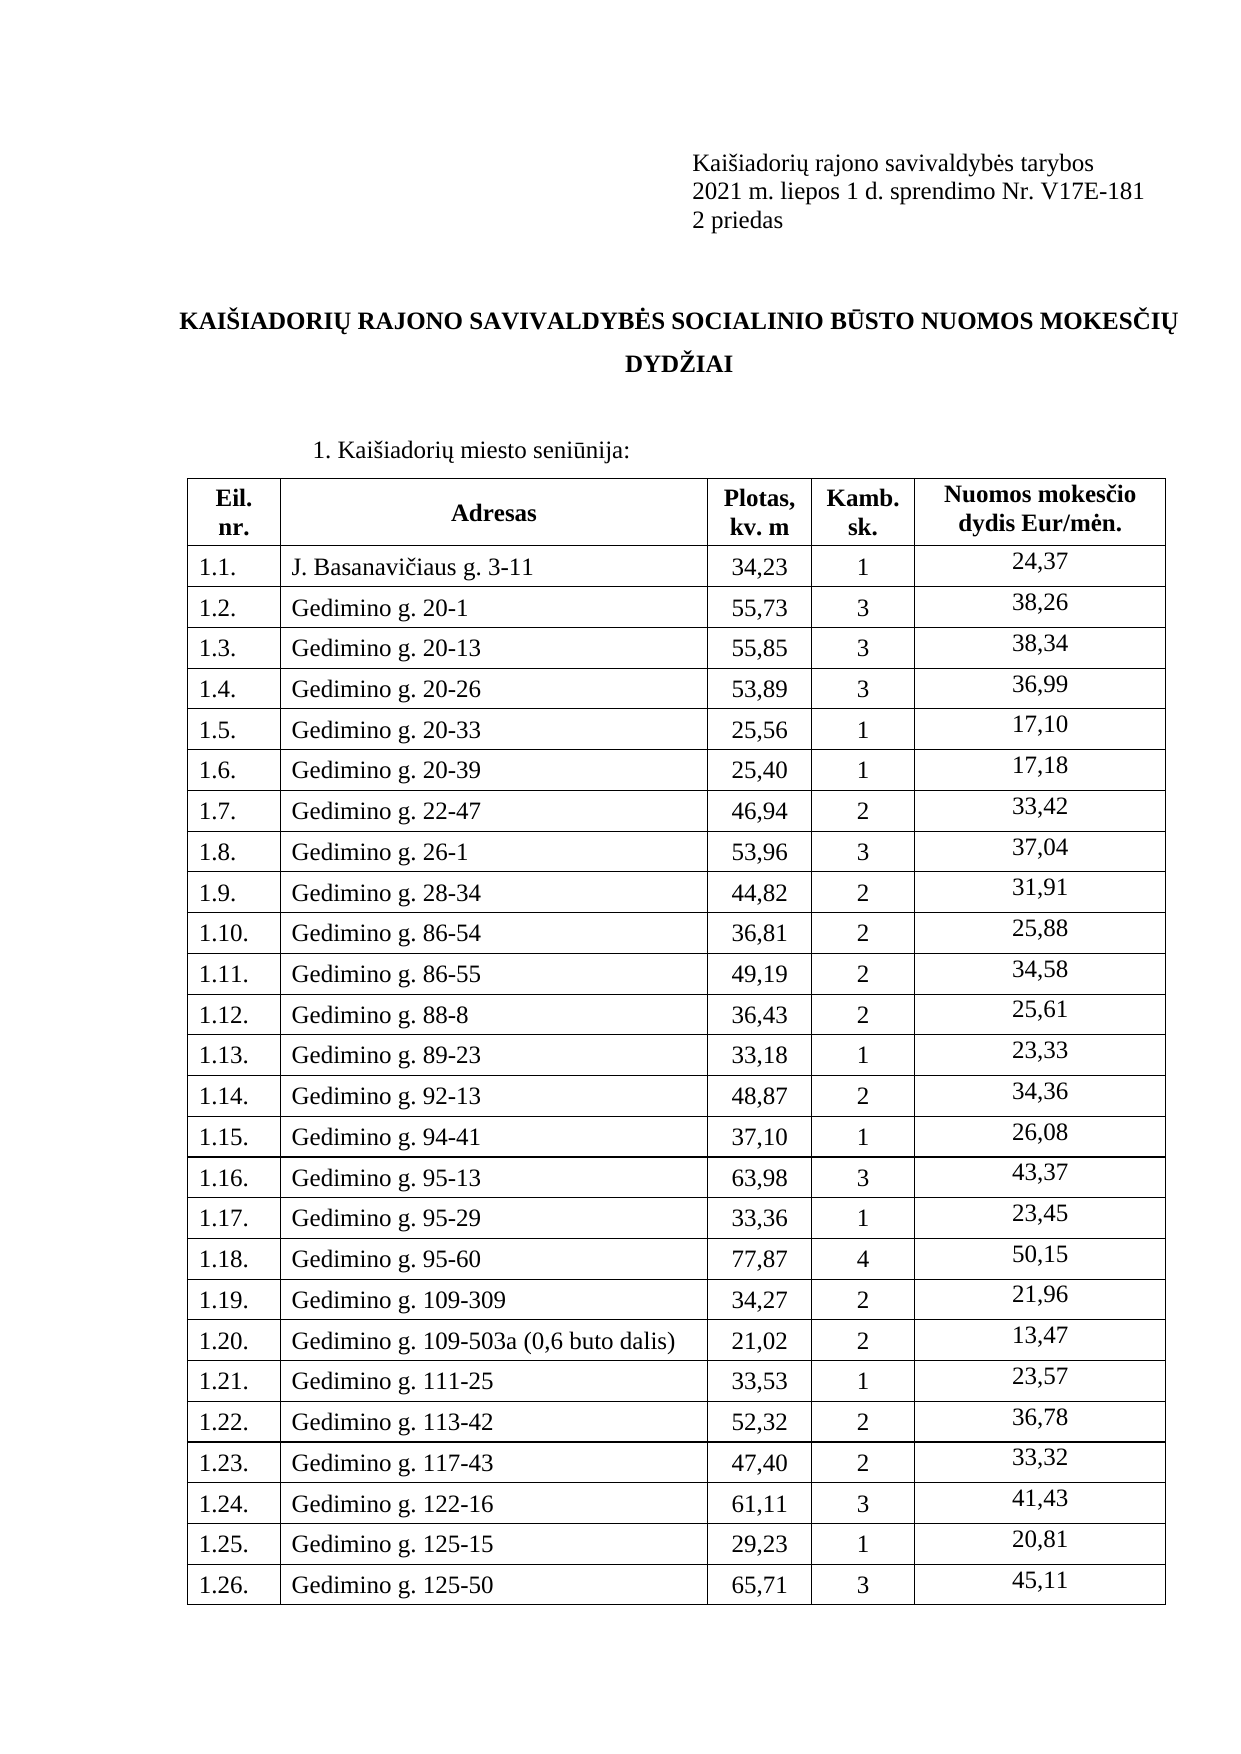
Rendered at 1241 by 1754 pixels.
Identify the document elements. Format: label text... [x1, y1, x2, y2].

table_cell 36,99 [915, 669, 1165, 708]
table_cell 77,87 [708, 1239, 811, 1278]
table_cell 1 [812, 1198, 914, 1238]
table_cell 1.6. [188, 750, 280, 790]
table_cell 65,71 [708, 1565, 811, 1604]
text Kaišiadorių rajono savivaldybės tarybos [582, 148, 1181, 176]
table_cell Gedimino g. 109-309 [281, 1280, 707, 1319]
table_cell Gedimino g. 125-50 [281, 1565, 707, 1604]
table_cell 1.8. [188, 832, 280, 871]
table_cell Gedimino g. 28-34 [281, 872, 707, 912]
table_cell Gedimino g. 122-16 [281, 1483, 707, 1523]
table_cell Gedimino g. 22-47 [281, 791, 707, 831]
table_cell Gedimino g. 95-13 [281, 1158, 707, 1197]
table_cell 1.22. [188, 1402, 280, 1441]
table_cell Gedimino g. 20-39 [281, 750, 707, 790]
table_cell 53,89 [708, 669, 811, 708]
table_cell J. Basanavičiaus g. 3-11 [281, 546, 707, 586]
text KAIŠIADORIŲ RAJONO SAVIVALDYBĖS SOCIALINIO BŪSTO NUOMOS MOKESČIŲ DYDŽIAI [177, 306, 1181, 378]
table_header Eil. nr. [188, 479, 280, 545]
table_cell 2 [812, 913, 914, 953]
table_cell 25,88 [915, 913, 1165, 953]
table_cell 2 [812, 1280, 914, 1319]
table_cell Gedimino g. 86-55 [281, 954, 707, 993]
table_cell Gedimino g. 86-54 [281, 913, 707, 953]
table_cell 44,82 [708, 872, 811, 912]
table_cell 25,56 [708, 709, 811, 749]
table_cell 23,57 [915, 1361, 1165, 1401]
table_cell 50,15 [915, 1239, 1165, 1278]
table_cell 3 [812, 1483, 914, 1523]
table_cell 38,34 [915, 628, 1165, 668]
table_header Adresas [281, 479, 707, 545]
table_cell Gedimino g. 95-29 [281, 1198, 707, 1238]
table_cell 48,87 [708, 1076, 811, 1116]
table_cell 1.17. [188, 1198, 280, 1238]
table_cell 33,53 [708, 1361, 811, 1401]
table_cell 3 [812, 587, 914, 627]
table_cell 38,26 [915, 587, 1165, 627]
table_cell 1 [812, 750, 914, 790]
table_cell 3 [812, 832, 914, 871]
table_cell 2 [812, 1320, 914, 1360]
text 2021 m. liepos 1 d. sprendimo Nr. V17E-181 [447, 176, 1181, 205]
table_cell 61,11 [708, 1483, 811, 1523]
table_cell 20,81 [915, 1524, 1165, 1564]
table_cell 55,85 [708, 628, 811, 668]
table_cell Gedimino g. 94-41 [281, 1117, 707, 1156]
table_cell 1.18. [188, 1239, 280, 1278]
table_cell 1.5. [188, 709, 280, 749]
table_cell 33,18 [708, 1035, 811, 1075]
table_cell 1 [812, 1117, 914, 1156]
table_cell Gedimino g. 111-25 [281, 1361, 707, 1401]
table_cell 1.24. [188, 1483, 280, 1523]
table_cell Gedimino g. 95-60 [281, 1239, 707, 1278]
table_cell 49,19 [708, 954, 811, 993]
table_cell Gedimino g. 125-15 [281, 1524, 707, 1564]
table_cell 1.14. [188, 1076, 280, 1116]
table_cell 1.7. [188, 791, 280, 831]
table_cell 1.11. [188, 954, 280, 993]
table_cell 1.15. [188, 1117, 280, 1156]
table_cell 2 [812, 872, 914, 912]
table_cell Gedimino g. 88-8 [281, 995, 707, 1034]
table_cell 1.3. [188, 628, 280, 668]
table_cell 1.19. [188, 1280, 280, 1319]
table_header Kamb. sk. [812, 479, 914, 545]
table_cell 3 [812, 628, 914, 668]
table_cell 1.4. [188, 669, 280, 708]
table_cell 3 [812, 1158, 914, 1197]
table_cell 1.2. [188, 587, 280, 627]
table_cell Gedimino g. 20-26 [281, 669, 707, 708]
table_cell 43,37 [915, 1158, 1165, 1197]
table_cell 25,61 [915, 995, 1165, 1034]
table_cell 41,43 [915, 1483, 1165, 1523]
table_cell Gedimino g. 20-33 [281, 709, 707, 749]
table_cell 23,33 [915, 1035, 1165, 1075]
table_cell 36,43 [708, 995, 811, 1034]
table_cell 23,45 [915, 1198, 1165, 1238]
table_cell 1.26. [188, 1565, 280, 1604]
table_cell 2 [812, 1076, 914, 1116]
text 2 priedas [447, 205, 1181, 234]
table_cell 55,73 [708, 587, 811, 627]
table_cell 34,36 [915, 1076, 1165, 1116]
table_cell 45,11 [915, 1565, 1165, 1604]
table_cell 1 [812, 1035, 914, 1075]
table_cell Gedimino g. 89-23 [281, 1035, 707, 1075]
table_cell 34,23 [708, 546, 811, 586]
table_cell 36,78 [915, 1402, 1165, 1441]
table_cell Gedimino g. 20-13 [281, 628, 707, 668]
table_cell 21,96 [915, 1280, 1165, 1319]
table_cell 33,32 [915, 1443, 1165, 1482]
table_cell Gedimino g. 117-43 [281, 1443, 707, 1482]
table_cell 2 [812, 791, 914, 831]
table_cell 29,23 [708, 1524, 811, 1564]
table_cell 24,37 [915, 546, 1165, 586]
table_cell 17,10 [915, 709, 1165, 749]
table_cell 1.25. [188, 1524, 280, 1564]
table_cell 63,98 [708, 1158, 811, 1197]
table_cell 34,58 [915, 954, 1165, 993]
table_cell 33,42 [915, 791, 1165, 831]
table_cell 33,36 [708, 1198, 811, 1238]
table_cell 1.12. [188, 995, 280, 1034]
table_cell 2 [812, 1443, 914, 1482]
table_cell 37,10 [708, 1117, 811, 1156]
text 1. Kaišiadorių miesto seniūnija: [177, 435, 1181, 464]
table_cell 2 [812, 954, 914, 993]
table_cell 25,40 [708, 750, 811, 790]
table_cell Gedimino g. 26-1 [281, 832, 707, 871]
table_cell Gedimino g. 20-1 [281, 587, 707, 627]
table_cell 1 [812, 1361, 914, 1401]
table_cell 26,08 [915, 1117, 1165, 1156]
table_cell 17,18 [915, 750, 1165, 790]
table_cell 36,81 [708, 913, 811, 953]
table_cell Gedimino g. 92-13 [281, 1076, 707, 1116]
table_cell Gedimino g. 109-503a (0,6 buto dalis) [281, 1320, 707, 1360]
table_cell 1.21. [188, 1361, 280, 1401]
table_cell 3 [812, 669, 914, 708]
table_cell 1.1. [188, 546, 280, 586]
table_cell 1 [812, 546, 914, 586]
table_cell 34,27 [708, 1280, 811, 1319]
table_cell 2 [812, 1402, 914, 1441]
table_cell 31,91 [915, 872, 1165, 912]
table_header Nuomos mokesčio dydis Eur/mėn. [915, 479, 1165, 545]
table_cell 1.23. [188, 1443, 280, 1482]
table_cell 53,96 [708, 832, 811, 871]
table_cell 1.13. [188, 1035, 280, 1075]
table_cell 37,04 [915, 832, 1165, 871]
table_cell 52,32 [708, 1402, 811, 1441]
table_cell 4 [812, 1239, 914, 1278]
table_cell 2 [812, 995, 914, 1034]
table_cell 1.20. [188, 1320, 280, 1360]
table_cell 46,94 [708, 791, 811, 831]
table_cell 3 [812, 1565, 914, 1604]
table_cell 47,40 [708, 1443, 811, 1482]
table_cell 21,02 [708, 1320, 811, 1360]
table_cell 13,47 [915, 1320, 1165, 1360]
table_cell 1.10. [188, 913, 280, 953]
table_header Plotas, kv. m [708, 479, 811, 545]
table_cell 1.16. [188, 1158, 280, 1197]
table_cell 1.9. [188, 872, 280, 912]
table_cell 1 [812, 709, 914, 749]
table_cell Gedimino g. 113-42 [281, 1402, 707, 1441]
table_cell 1 [812, 1524, 914, 1564]
